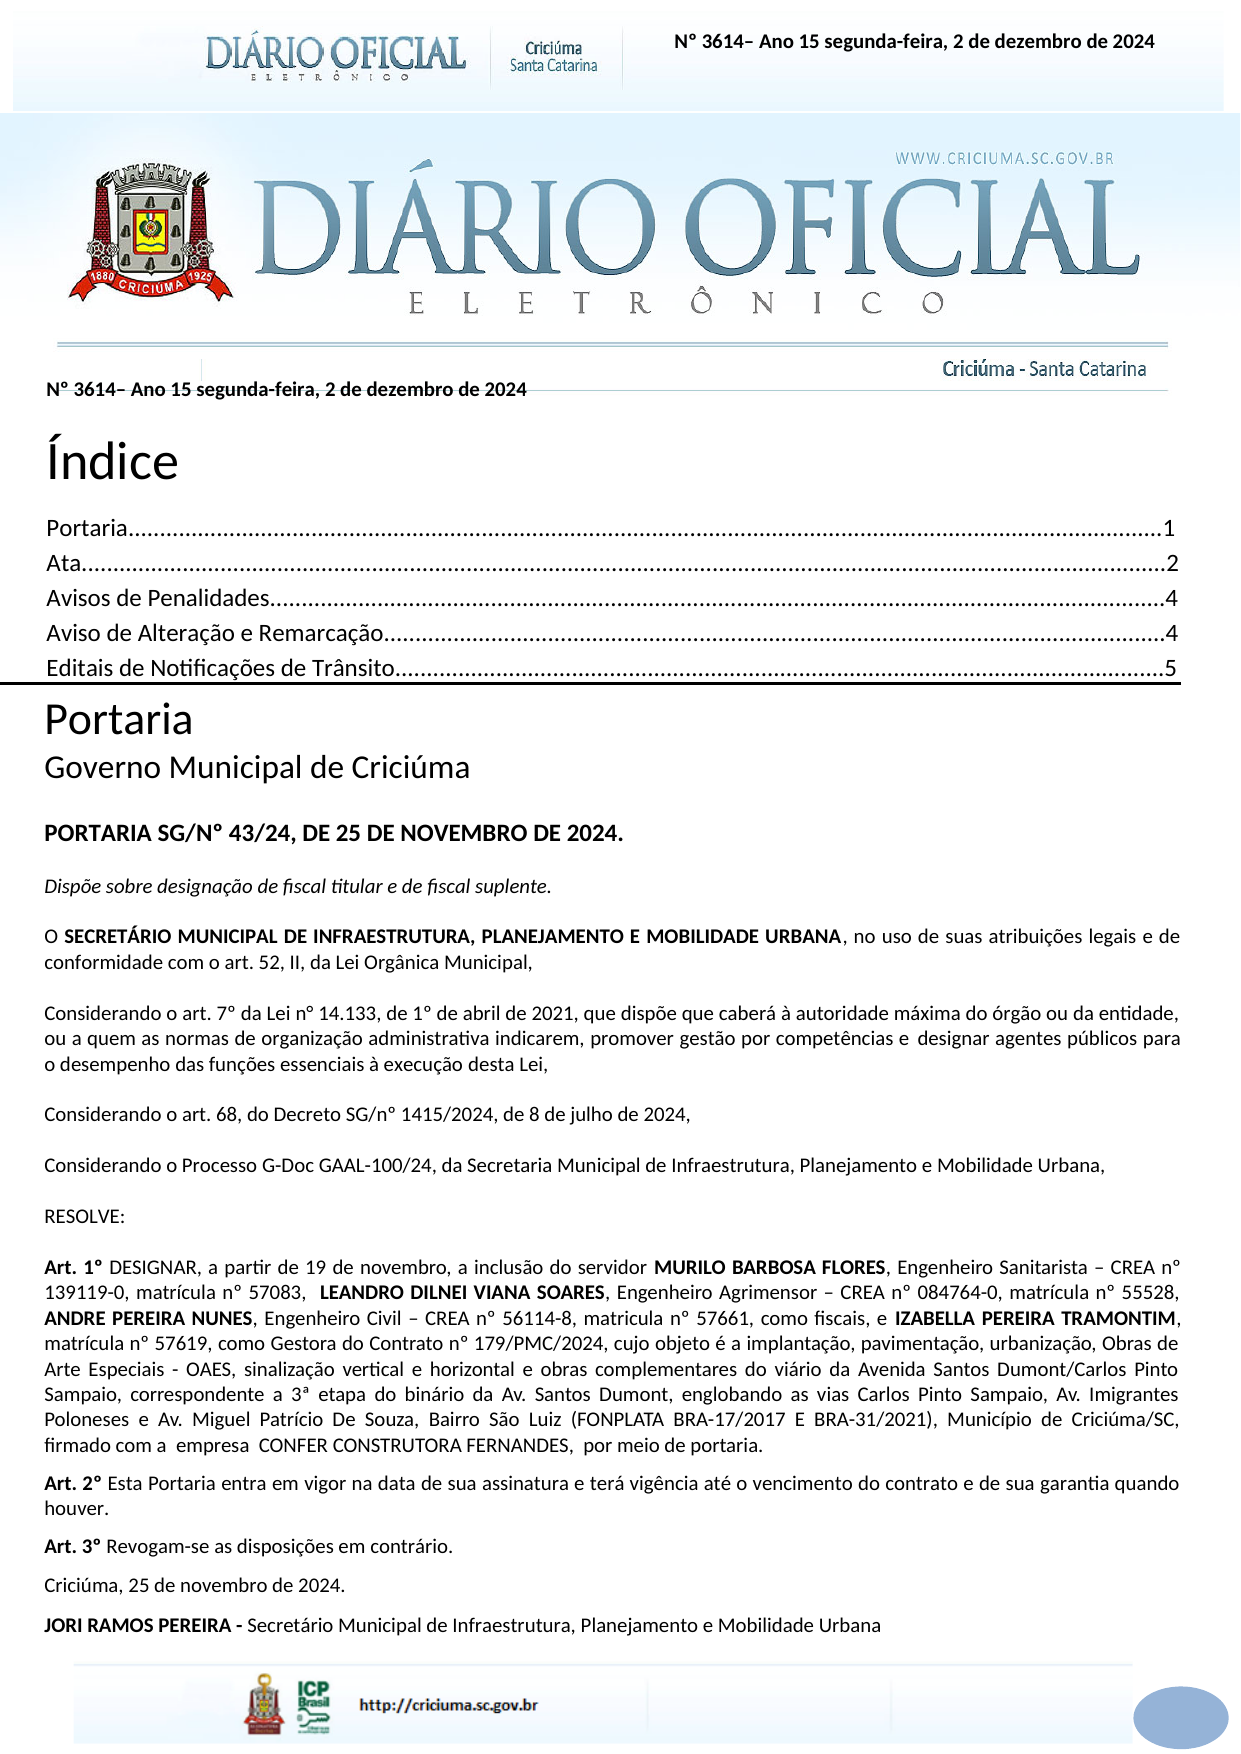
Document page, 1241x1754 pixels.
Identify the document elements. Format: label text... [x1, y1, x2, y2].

text Considerando o Processo G-Doc GAAL-100/24, da Secretaria Municipal de Infraestrutura, Planejamento e Mobilidade Urbana, [44, 1152, 1181, 1178]
text Governo Municipal de Criciúma [44, 746, 1181, 786]
text Considerando o art. 7º da Lei n° 14.133, de 1º de abril de 2021, que dispõe que caberá à autoridade máxima do órgão ou da entidade, ou a quem as normas de organização administrativa indicarem, promover gestão por competências e designar agentes públicos para o desempenho das funções essenciais à execução desta Lei, [44, 1000, 1181, 1076]
list Art. 1º DESIGNAR, a partir de 19 de novembro, a inclusão do servidor MURILO BARBOSA FLORES, Engenheiro Sanitarista – CREA nº 139119-0, matrícula nº 57083, LEANDRO DILNEI VIANA SOARES, Engenheiro Agrimensor – CREA nº 084764-0, matrícula nº 55528, ANDRE PEREIRA NUNES, Engenheiro Civil – CREA nº 56114-8, matricula nº 57661, como fiscais, e IZABELLA PEREIRA TRAMONTIM, matrícula nº 57619, como Gestora do Contrato nº 179/PMC/2024, cujo objeto é a implantação, pavimentação, urbanização, Obras de Arte Especiais - OAES, sinalização vertical e horizontal e obras complementares do viário da Avenida Santos Dumont/Carlos Pinto Sampaio, correspondente a 3ª etapa do binário da Av. Santos Dumont, englobando as vias Carlos Pinto Sampaio, Av. Imigrantes Poloneses e Av. Miguel Patrício De Souza, Bairro São Luiz (FONPLATA BRA-17/2017 E BRA-31/2021), Município de Criciúma/SC, firmado com a empresa CONFER CONSTRUTORA FERNANDES, por meio de portaria. [44, 1254, 1181, 1457]
text Criciúma, 25 de novembro de 2024. [44, 1572, 1181, 1597]
list Art. 3º Revogam-se as disposições em contrário. [44, 1534, 1181, 1559]
text Portaria....................................................................................................................................................................1 [0, 512, 1181, 542]
text Avisos de Penalidades..............................................................................................................................................4 [0, 582, 1181, 612]
text Editais de Notificações de Trânsito..........................................................................................................................5 [0, 652, 1181, 682]
text Dispõe sobre designação de fiscal titular e de fiscal suplente. [44, 873, 1181, 898]
text O SECRETÁRIO MUNICIPAL DE INFRAESTRUTURA, PLANEJAMENTO E MOBILIDADE URBANA, no uso de suas atribuições legais e de conformidade com o art. 52, II, da Lei Orgânica Municipal, [44, 924, 1181, 974]
text Aviso de Alteração e Remarcação............................................................................................................................4 [0, 617, 1181, 647]
text PORTARIA SG/Nº 43/24, DE 25 DE NOVEMBRO DE 2024. [44, 817, 1181, 847]
text Ata............................................................................................................................................................................2 [0, 547, 1181, 577]
text Considerando o art. 68, do Decreto SG/nº 1415/2024, de 8 de julho de 2024, [44, 1102, 1181, 1127]
list Art. 2º Esta Portaria entra em vigor na data de sua assinatura e terá vigência até o vencimento do contrato e de sua garantia quando houver. [44, 1470, 1181, 1521]
text JORI RAMOS PEREIRA - Secretário Municipal de Infraestrutura, Planejamento e Mobilidade Urbana [44, 1613, 1181, 1638]
text RESOLVE: [44, 1203, 1181, 1229]
text Portaria [44, 690, 1181, 746]
